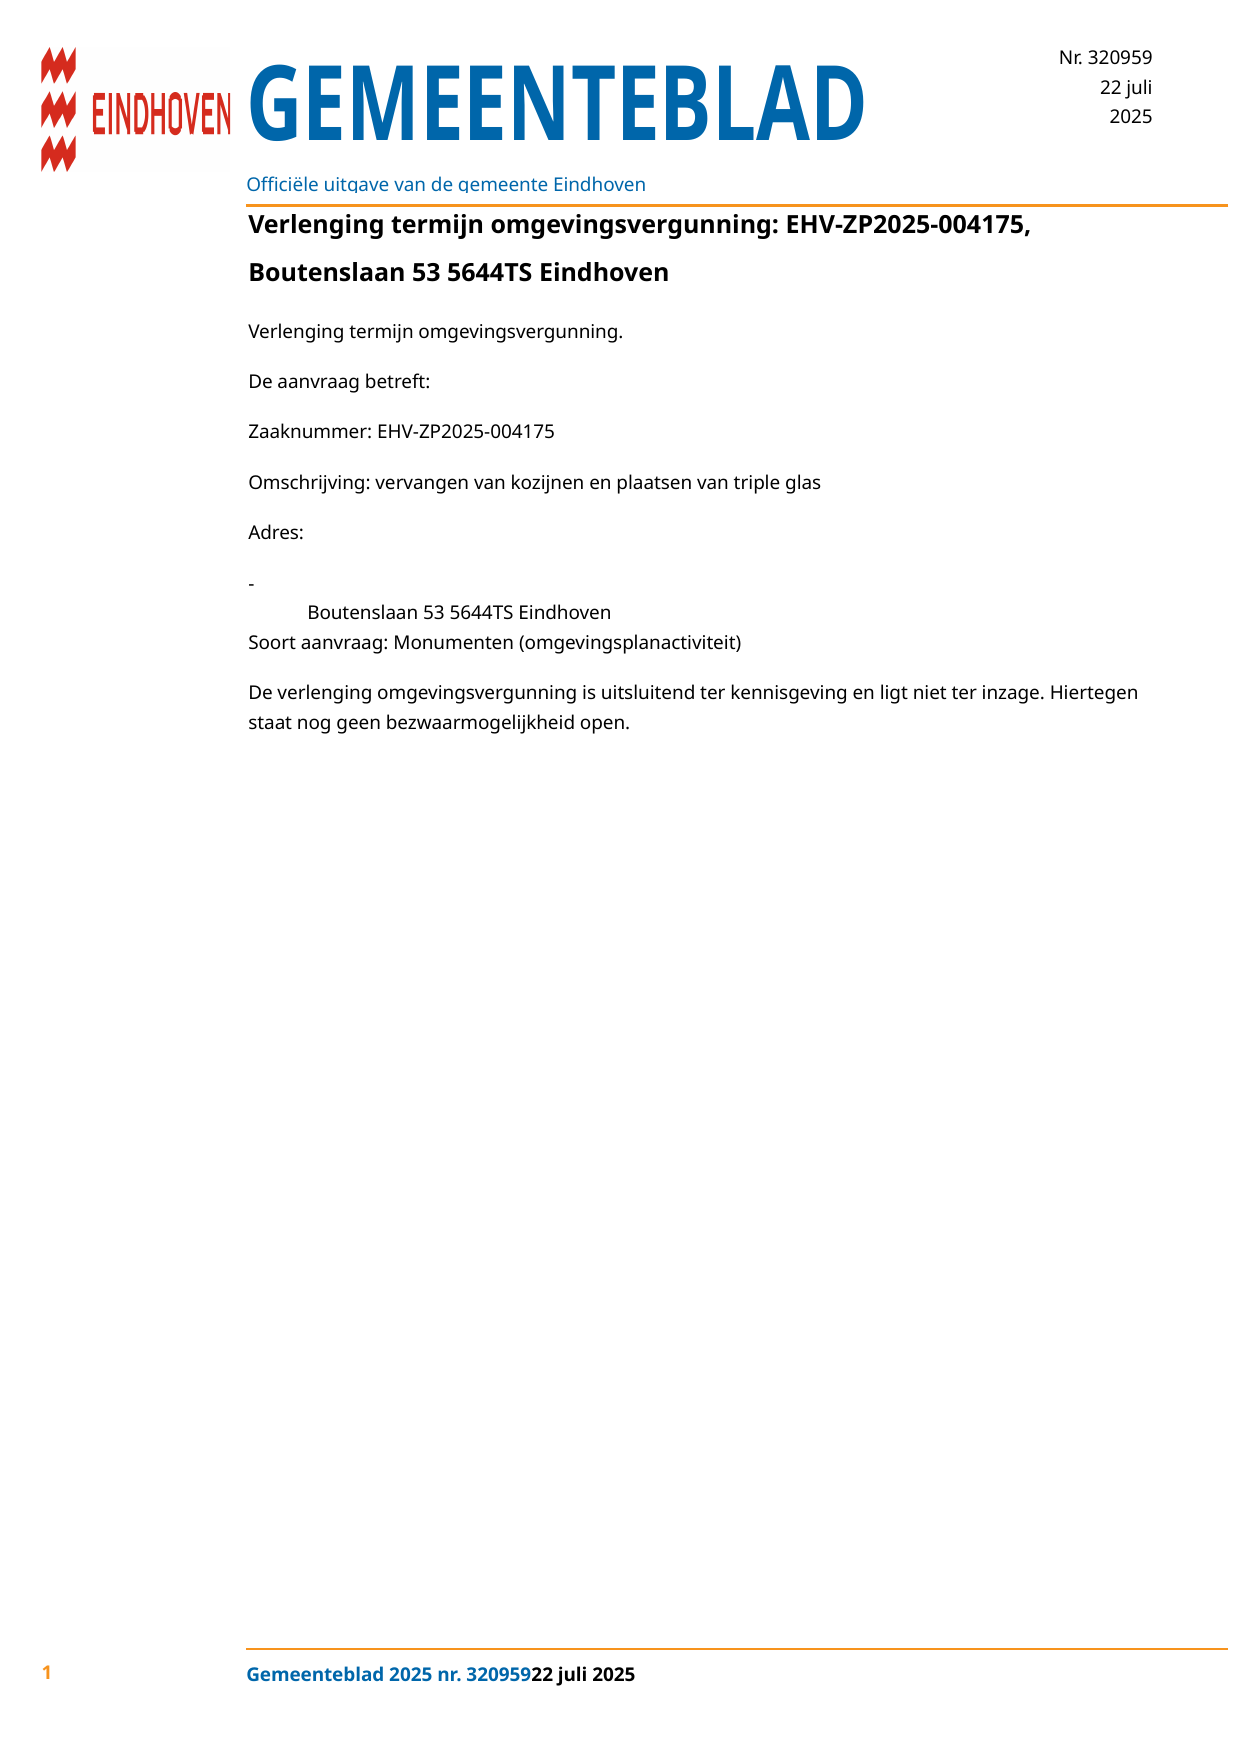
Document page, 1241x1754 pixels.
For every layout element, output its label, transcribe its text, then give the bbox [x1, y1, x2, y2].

text Verlenging termijn omgevingsvergunning. [248, 318, 1152, 344]
picture [41, 47, 231, 172]
text De aanvraag betreft: [248, 368, 1152, 394]
text Adres: [248, 519, 1152, 545]
text Omschrijving: vervangen van kozijnen en plaatsen van triple glas [248, 469, 1152, 495]
text De verlenging omgevingsvergunning is uitsluitend ter kennisgeving en ligt niet ter inzage. Hiertegen staat nog geen bezwaarmogelijkheid open. [248, 679, 1152, 735]
text Soort aanvraag: Monumenten (omgevingsplanactiviteit) [248, 629, 1152, 655]
text Verlenging termijn omgevingsvergunning: EHV-ZP2025-004175, Boutenslaan 53 5644TS Eindhoven [248, 207, 1152, 288]
text Zaaknummer: EHV-ZP2025-004175 [248, 419, 1152, 444]
list Boutenslaan 53 5644TS Eindhoven [248, 599, 1152, 625]
